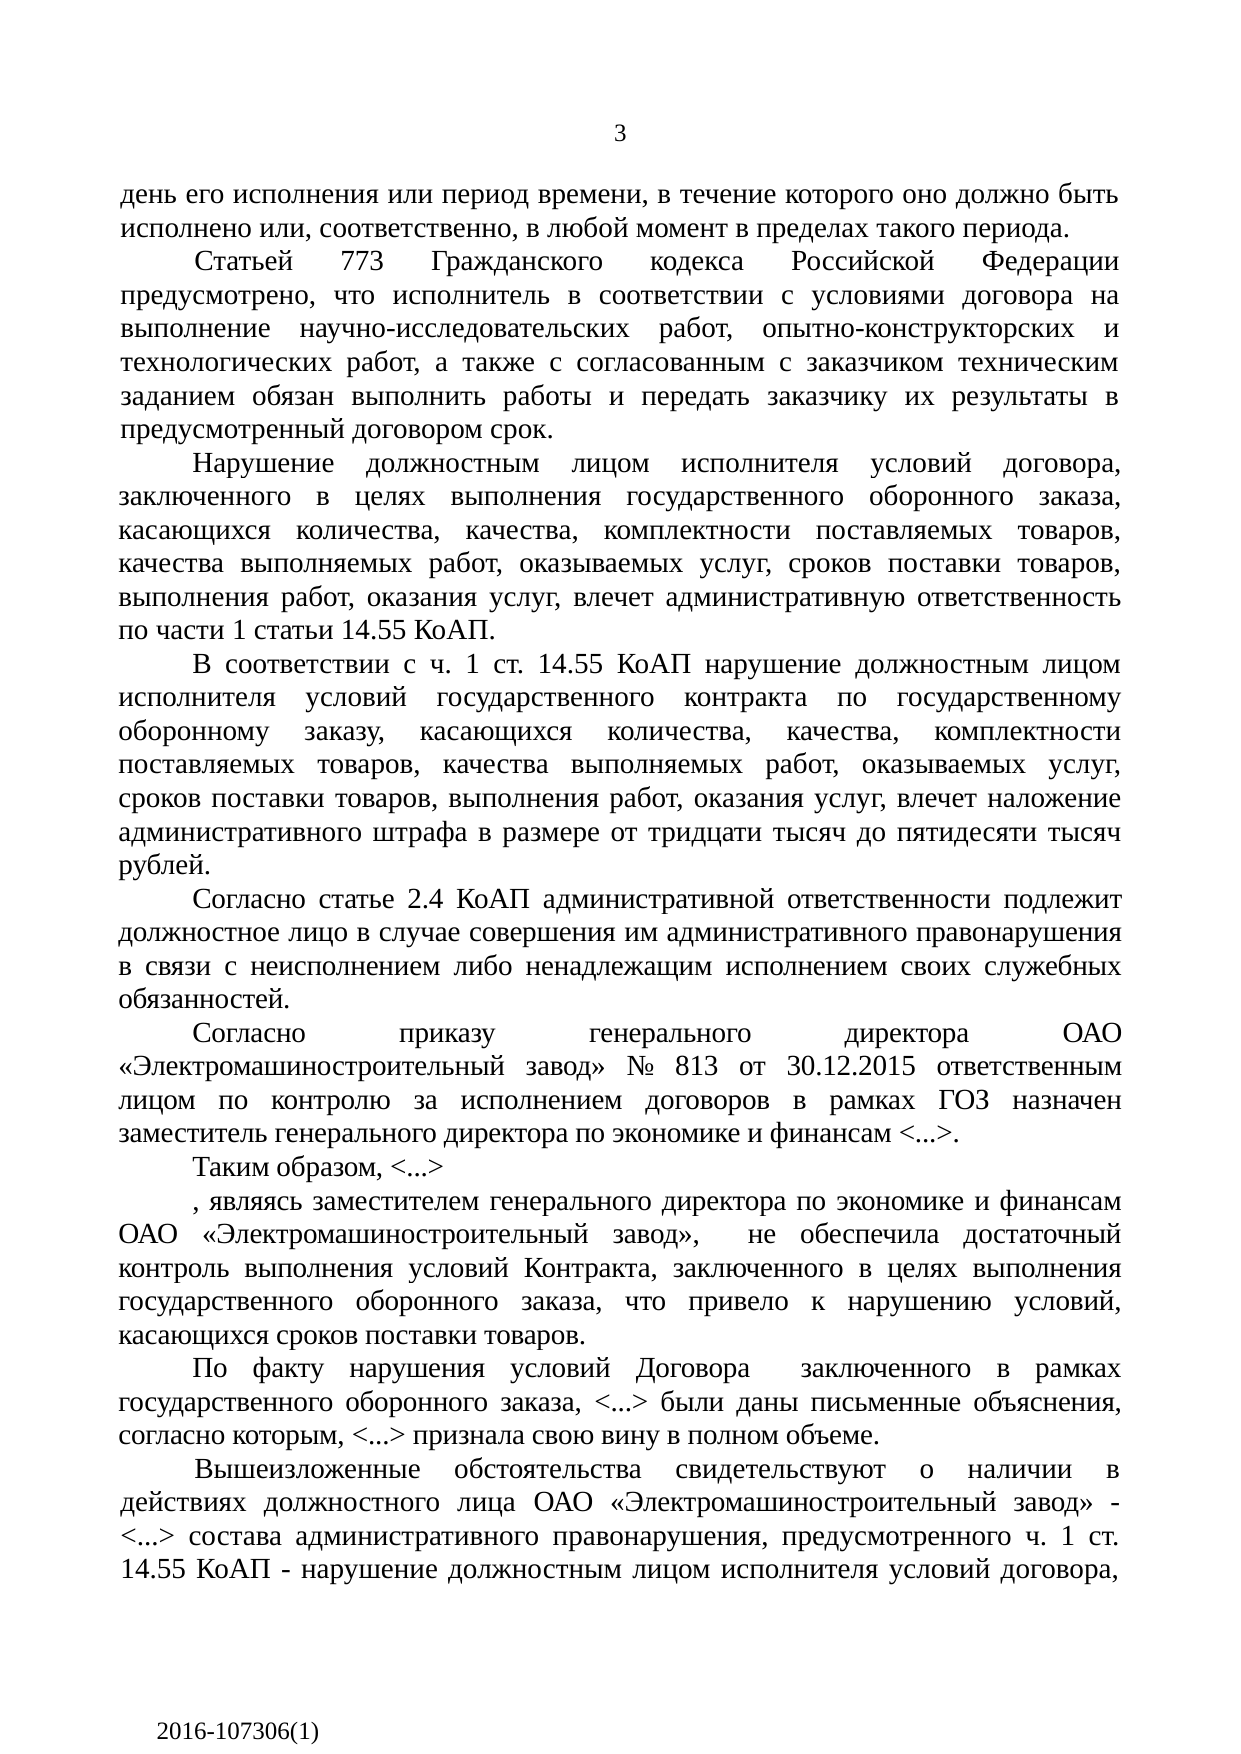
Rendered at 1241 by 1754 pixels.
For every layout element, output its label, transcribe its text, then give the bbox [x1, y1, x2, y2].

text Нарушение должностным лицом исполнителя условий договора, заключенного в целях выполнения государственного оборонного заказа, касающихся количества, качества, комплектности поставляемых товаров, качества выполняемых работ, оказываемых услуг, сроков поставки товаров, выполнения работ, оказания услуг, влечет административную ответственность по части 1 статьи 14.55 КоАП. [118, 445, 1122, 646]
text Статьей 773 Гражданского кодекса Российской Федерации предусмотрено, что исполнитель в соответствии с условиями договора на выполнение научно-исследовательских работ, опытно-конструкторских и технологических работ, а также с согласованным с заказчиком техническим заданием обязан выполнить работы и передать заказчику их результаты в предусмотренный договором срок. [120, 243, 1120, 445]
text В соответствии с ч. 1 ст. 14.55 КоАП нарушение должностным лицом исполнителя условий государственного контракта по государственному оборонному заказу, касающихся количества, качества, комплектности поставляемых товаров, качества выполняемых работ, оказываемых услуг, сроков поставки товаров, выполнения работ, оказания услуг, влечет наложение административного штрафа в размере от тридцати тысяч до пятидесяти тысяч рублей. [118, 646, 1122, 881]
text По факту нарушения условий Договора заключенного в рамках государственного оборонного заказа, <...> были даны письменные объяснения, согласно которым, <...> признала свою вину в полном объеме. [118, 1350, 1122, 1451]
text Согласно статье 2.4 КоАП административной ответственности подлежит должностное лицо в случае совершения им административного правонарушения в связи с неисполнением либо ненадлежащим исполнением своих служебных обязанностей. [118, 881, 1122, 1015]
text , являясь заместителем генерального директора по экономике и финансам ОАО «Электромашиностроительный завод», не обеспечила достаточный контроль выполнения условий Контракта, заключенного в целях выполнения государственного оборонного заказа, что привело к нарушению условий, касающихся сроков поставки товаров. [118, 1183, 1122, 1350]
text Согласно приказу генерального директора ОАО «Электромашиностроительный завод» № 813 от 30.12.2015 ответственным лицом по контролю за исполнением договоров в рамках ГОЗ назначен заместитель генерального директора по экономике и финансам <...>. [118, 1015, 1122, 1149]
text Вышеизложенные обстоятельства свидетельствуют о наличии в действиях должностного лица ОАО «Электромашиностроительный завод» - <...> состава административного правонарушения, предусмотренного ч. 1 ст. 14.55 КоАП - нарушение должностным лицом исполнителя условий договора, [120, 1451, 1120, 1585]
text Таким образом, <...> [118, 1149, 1122, 1183]
text день его исполнения или период времени, в течение которого оно должно быть исполнено или, соответственно, в любой момент в пределах такого периода. [120, 176, 1120, 243]
